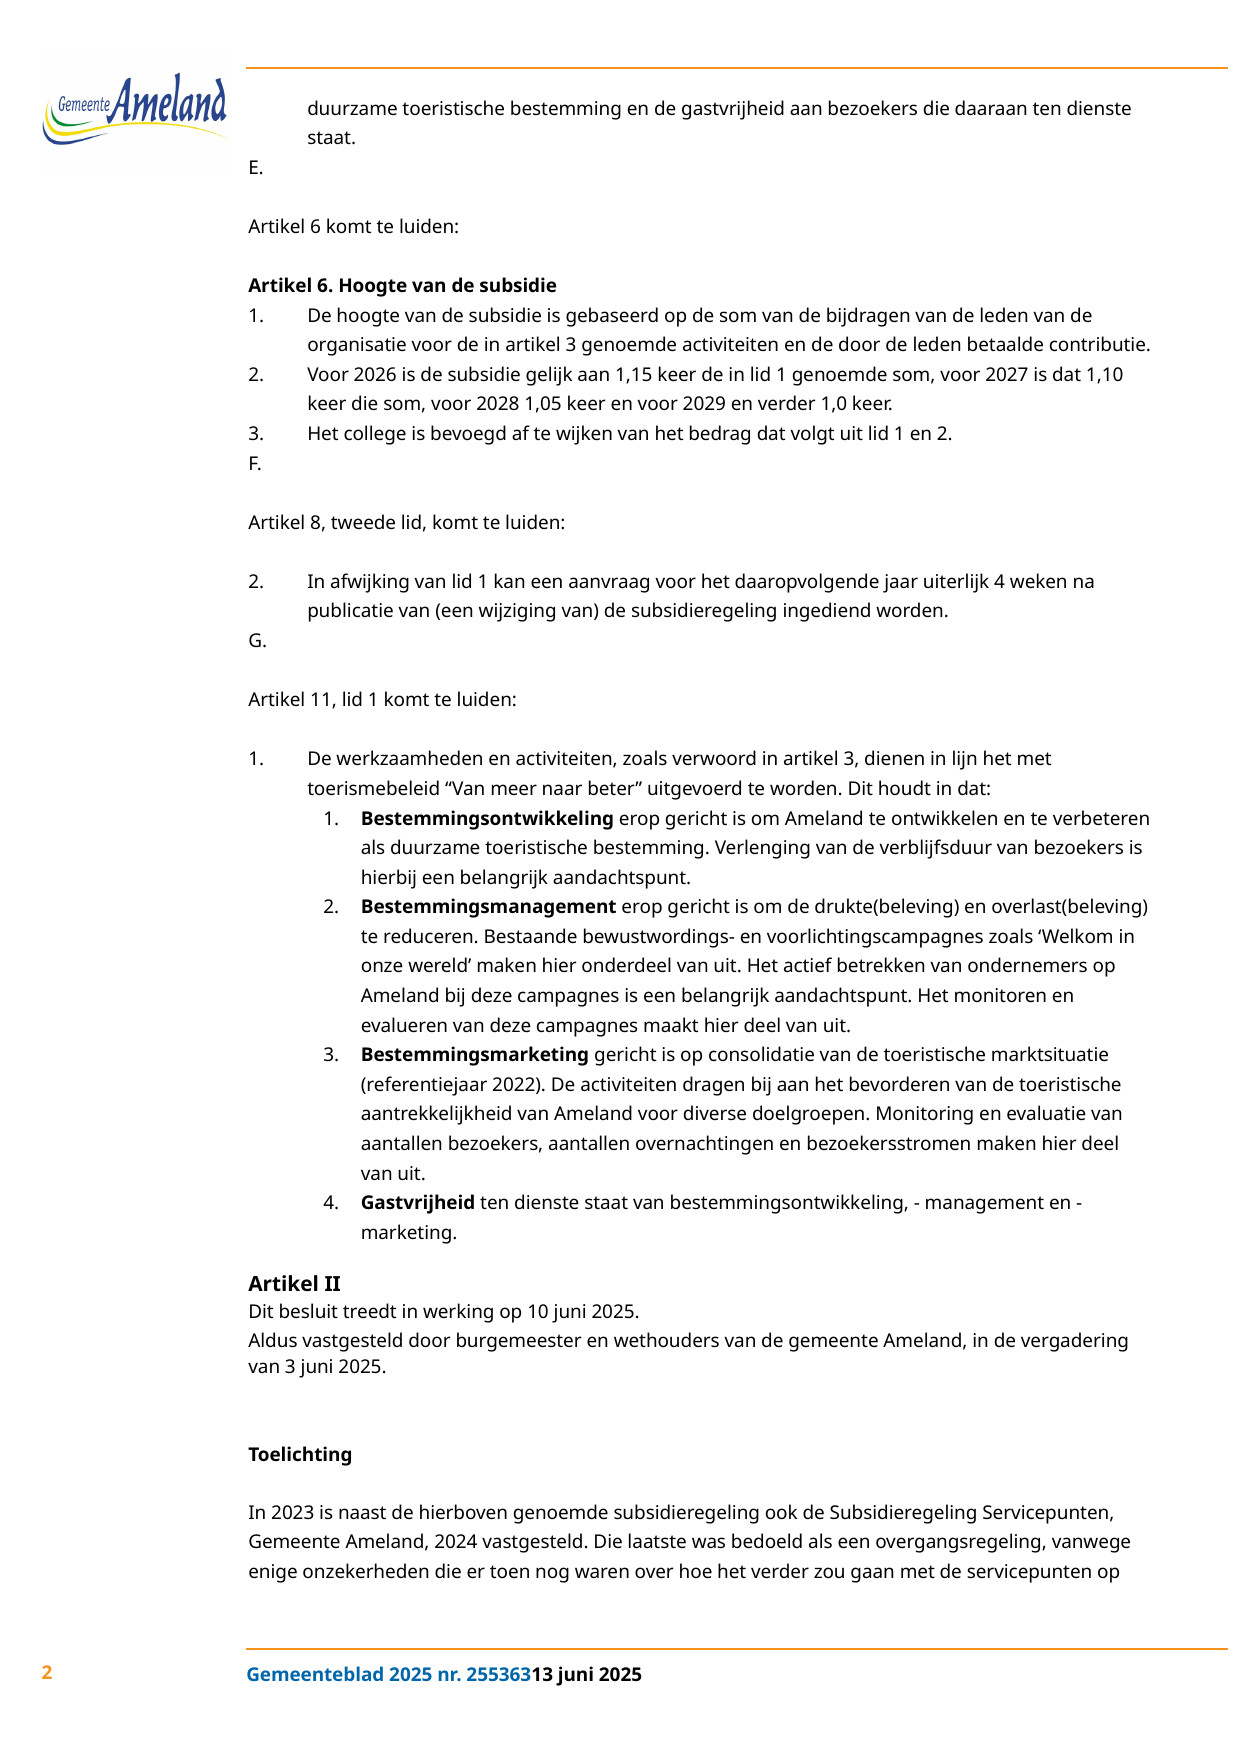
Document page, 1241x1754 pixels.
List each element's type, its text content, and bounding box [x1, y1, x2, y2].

list De werkzaamheden en activiteiten, zoals verwoord in artikel 3, dienen in lijn het met toerismebeleid “Van meer naar beter” uitgevoerd te worden. Dit houdt in dat: [248, 746, 1152, 801]
text Artikel 6. Hoogte van de subsidie [248, 272, 1152, 298]
text Artikel 11, lid 1 komt te luiden: [248, 686, 1152, 712]
text F. [248, 450, 1152, 476]
text E. [248, 154, 1152, 180]
list Voor 2026 is de subsidie gelijk aan 1,15 keer de in lid 1 genoemde som, voor 2027 is dat 1,10 keer die som, voor 2028 1,05 keer en voor 2029 en verder 1,0 keer. [248, 361, 1152, 416]
list Het college is bevoegd af te wijken van het bedrag dat volgt uit lid 1 en 2. [248, 420, 1152, 446]
text In 2023 is naast de hierboven genoemde subsidieregeling ook de Subsidieregeling Servicepunten, Gemeente Ameland, 2024 vastgesteld. Die laatste was bedoeld als een overgangsregeling, vanwege enige onzekerheden die er toen nog waren over hoe het verder zou gaan met de servicepunten op [248, 1499, 1152, 1584]
list Bestemmingsmarketing gericht is op consolidatie van de toeristische marktsituatie (referentiejaar 2022). De activiteiten dragen bij aan het bevorderen van de toeristische aantrekkelijkheid van Ameland voor diverse doelgroepen. Monitoring en evaluatie van aantallen bezoekers, aantallen overnachtingen en bezoekersstromen maken hier deel van uit. [323, 1041, 1152, 1186]
list Bestemmingsmanagement erop gericht is om de drukte(beleving) en overlast(beleving) te reduceren. Bestaande bewustwordings- en voorlichtingscampagnes zoals ‘Welkom in onze wereld’ maken hier onderdeel van uit. Het actief betrekken van ondernemers op Ameland bij deze campagnes is een belangrijk aandachtspunt. Het monitoren en evalueren van deze campagnes maakt hier deel van uit. [323, 893, 1152, 1038]
picture [41, 47, 231, 172]
text Artikel II [248, 1269, 1152, 1298]
text Dit besluit treedt in werking op 10 juni 2025. [248, 1298, 1152, 1323]
text G. [248, 627, 1152, 653]
text Artikel 8, tweede lid, komt te luiden: [248, 509, 1152, 535]
text Aldus vastgesteld door burgemeester en wethouders van de gemeente Ameland, in de vergadering van 3 juni 2025. [248, 1327, 1152, 1379]
text Toelichting [248, 1430, 1152, 1470]
text Artikel 6 komt te luiden: [248, 213, 1152, 239]
list duurzame toeristische bestemming en de gastvrijheid aan bezoekers die daaraan ten dienste staat. [248, 95, 1152, 150]
list Gastvrijheid ten dienste staat van bestemmingsontwikkeling, - management en -marketing. [323, 1189, 1152, 1245]
list De hoogte van de subsidie is gebaseerd op de som van de bijdragen van de leden van de organisatie voor de in artikel 3 genoemde activiteiten en de door de leden betaalde contributie. [248, 302, 1152, 357]
list Bestemmingsontwikkeling erop gericht is om Ameland te ontwikkelen en te verbeteren als duurzame toeristische bestemming. Verlenging van de verblijfsduur van bezoekers is hierbij een belangrijk aandachtspunt. [323, 805, 1152, 890]
list In afwijking van lid 1 kan een aanvraag voor het daaropvolgende jaar uiterlijk 4 weken na publicatie van (een wijziging van) de subsidieregeling ingediend worden. [248, 568, 1152, 623]
